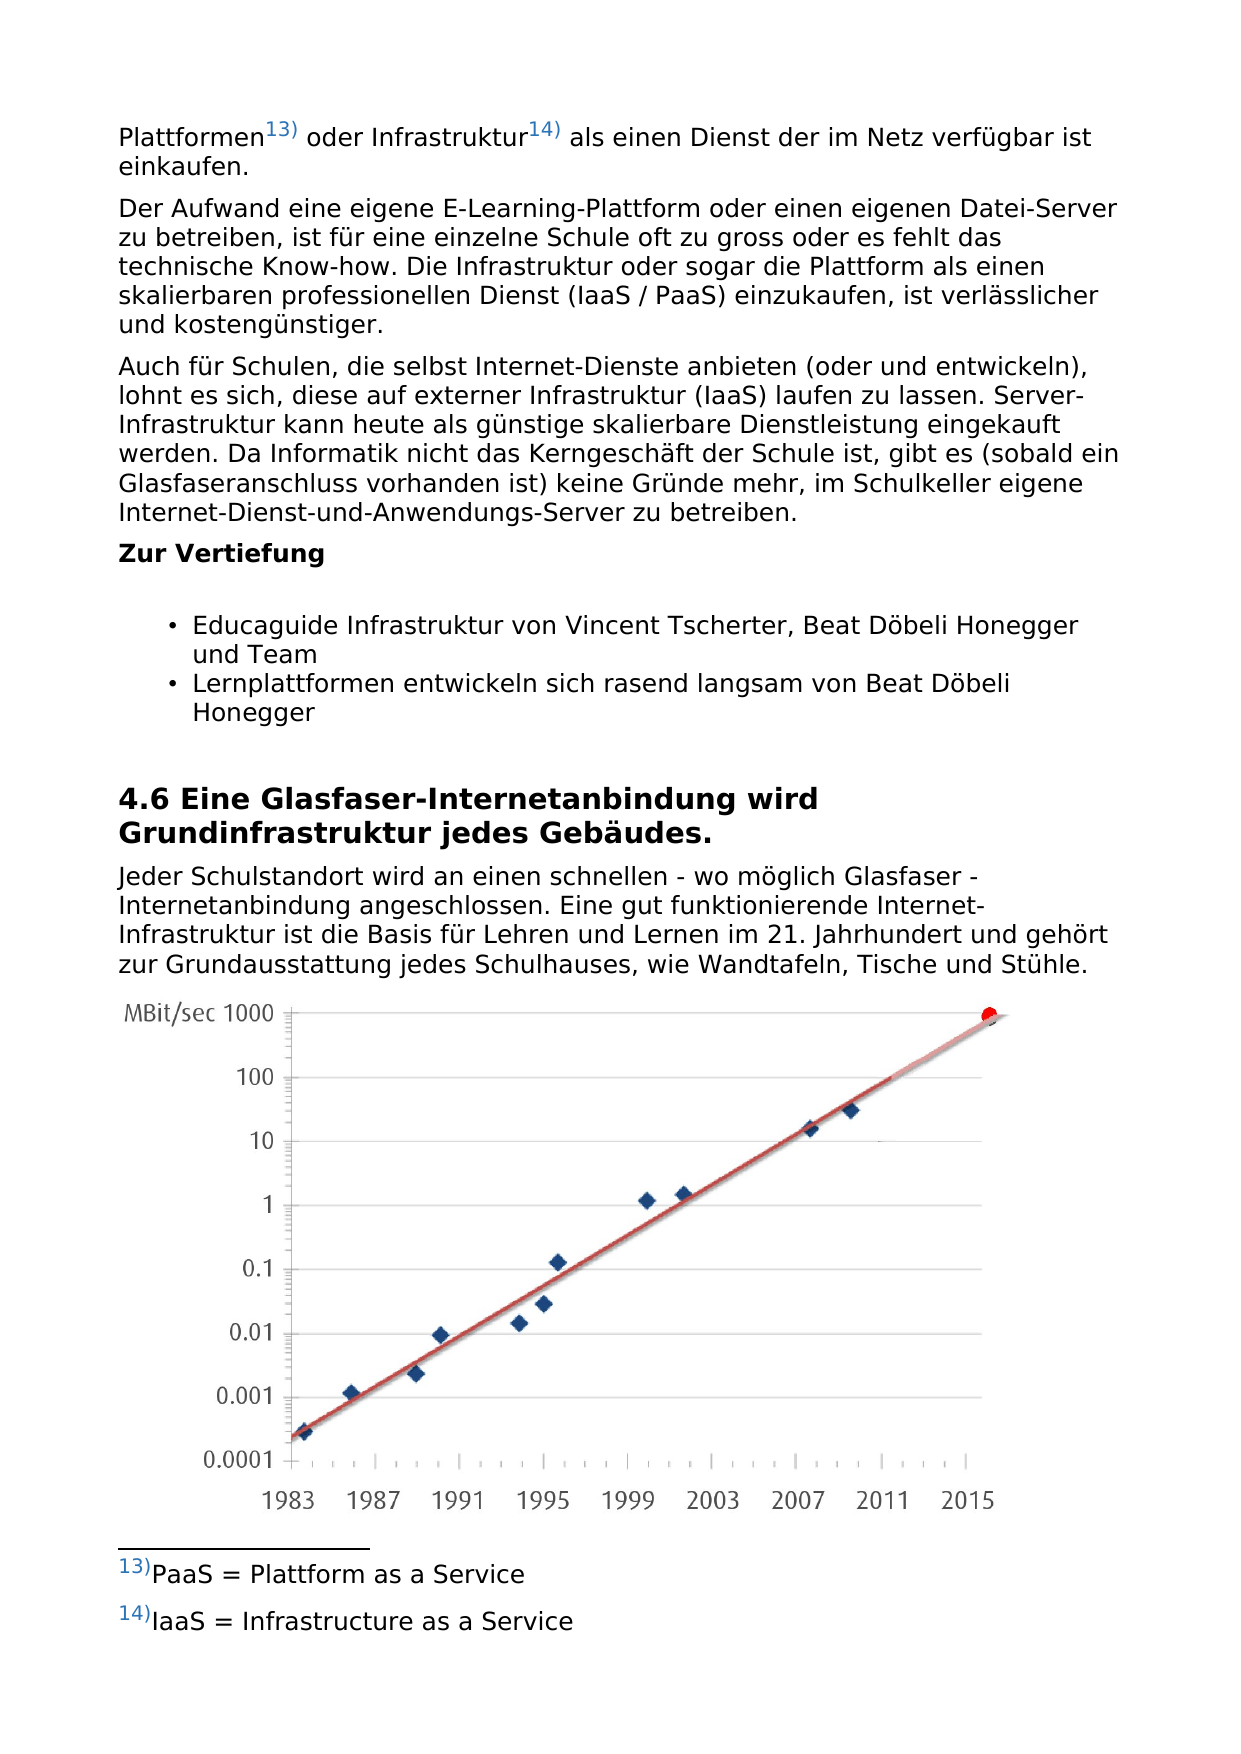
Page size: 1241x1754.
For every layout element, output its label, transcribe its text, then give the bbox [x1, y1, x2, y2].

picture [118, 979, 1025, 1532]
text Je nach technischem Know-how kann die Schule entweder Software, Plattformen oder Infrastruktur als einen Dienst der im Netz verfügbar ist einkaufen. [118, 118, 1122, 181]
text PaaS = Plattform as a Service [118, 1555, 1122, 1589]
text Der Aufwand eine eigene E-Learning-Plattform oder einen eigenen Datei-Server zu betreiben, ist für eine einzelne Schule oft zu gross oder es fehlt das technische Know-how. Die Infrastruktur oder sogar die Plattform als einen skalierbaren professionellen Dienst (IaaS / PaaS) einzukaufen, ist verlässlicher und kostengünstiger. [118, 194, 1122, 340]
text Jeder Schulstandort wird an einen schnellen - wo möglich Glasfaser - Internetanbindung angeschlossen. Eine gut funktionierende Internet-Infrastruktur ist die Basis für Lehren und Lernen im 21. Jahrhundert und gehört zur Grundausstattung jedes Schulhauses, wie Wandtafeln, Tische und Stühle. [118, 862, 1122, 1538]
list Educaguide Infrastruktur von Vincent Tscherter, Beat Döbeli Honegger und Team [177, 611, 1122, 669]
subtitle 4.6 Eine Glasfaser-Internetanbindung wird Grundinfrastruktur jedes Gebäudes. [118, 782, 1122, 850]
text Zur Vertiefung [118, 540, 1122, 569]
text Auch für Schulen, die selbst Internet-Dienste anbieten (oder und entwickeln), lohnt es sich, diese auf externer Infrastruktur (IaaS) laufen zu lassen. Server-Infrastruktur kann heute als günstige skalierbare Dienstleistung eingekauft werden. Da Informatik nicht das Kerngeschäft der Schule ist, gibt es (sobald ein Glasfaseranschluss vorhanden ist) keine Gründe mehr, im Schulkeller eigene Internet-Dienst-und-Anwendungs-Server zu betreiben. [118, 352, 1122, 527]
list Lernplattformen entwickeln sich rasend langsam von Beat Döbeli Honegger [177, 669, 1122, 727]
text IaaS = Infrastructure as a Service [118, 1602, 1122, 1636]
